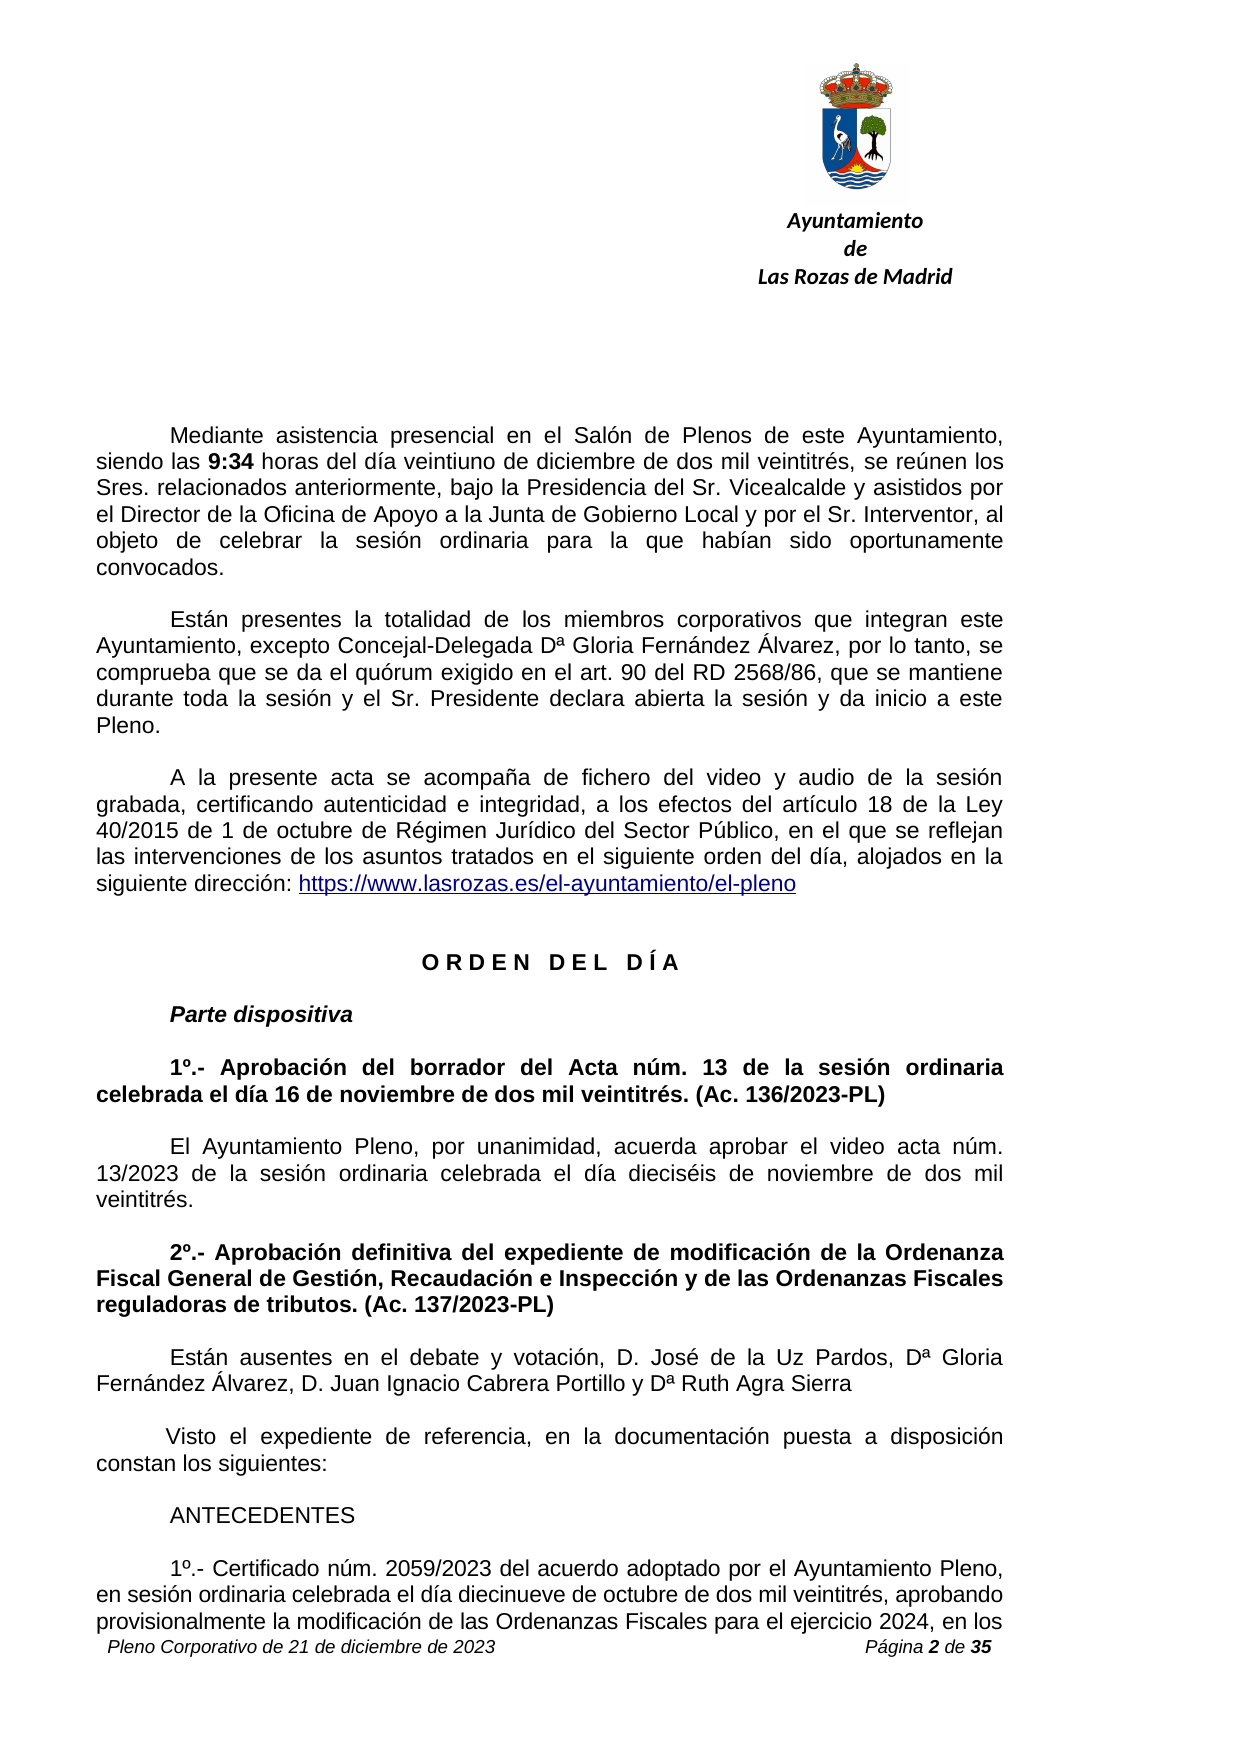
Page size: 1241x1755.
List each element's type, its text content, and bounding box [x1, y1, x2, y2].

text Están presentes la totalidad de los miembros corporativos que integran este Ayuntamiento, excepto Concejal-Delegada Dª Gloria Fernández Álvarez, por lo tanto, se comprueba que se da el quórum exigido en el art. 90 del RD 2568/86, que se mantiene durante toda la sesión y el Sr. Presidente declara abierta la sesión y da inicio a este Pleno. [96, 606, 1004, 738]
text O R D E N D E L D Í A [96, 949, 1004, 975]
text Visto el expediente de referencia, en la documentación puesta a disposición constan los siguientes: [96, 1423, 1004, 1476]
text 2º.- Aprobación definitiva del expediente de modificación de la Ordenanza Fiscal General de Gestión, Recaudación e Inspección y de las Ordenanzas Fiscales reguladoras de tributos. (Ac. 137/2023-PL) [96, 1239, 1004, 1318]
text A la presente acta se acompaña de fichero del video y audio de la sesión grabada, certificando autenticidad e integridad, a los efectos del artículo 18 de la Ley 40/2015 de 1 de octubre de Régimen Jurídico del Sector Público, en el que se reflejan las intervenciones de los asuntos tratados en el siguiente orden del día, alojados en la siguiente dirección: https://www.lasrozas.es/el-ayuntamiento/el-pleno [96, 764, 1004, 896]
text Mediante asistencia presencial en el Salón de Plenos de este Ayuntamiento, siendo las 9:34 horas del día veintiuno de diciembre de dos mil veintitrés, se reúnen los Sres. relacionados anteriormente, bajo la Presidencia del Sr. Vicealcalde y asistidos por el Director de la Oficina de Apoyo a la Junta de Gobierno Local y por el Sr. Interventor, al objeto de celebrar la sesión ordinaria para la que habían sido oportunamente convocados. [96, 422, 1004, 580]
text 1º.- Aprobación del borrador del Acta núm. 13 de la sesión ordinaria celebrada el día 16 de noviembre de dos mil veintitrés. (Ac. 136/2023-PL) [96, 1054, 1004, 1107]
text 1º.- Certificado núm. 2059/2023 del acuerdo adoptado por el Ayuntamiento Pleno, en sesión ordinaria celebrada el día diecinueve de octubre de dos mil veintitrés, aprobando provisionalmente la modificación de las Ordenanzas Fiscales para el ejercicio 2024, en los [96, 1555, 1004, 1634]
text ANTECEDENTES [96, 1502, 1004, 1528]
text Están ausentes en el debate y votación, D. José de la Uz Pardos, Dª Gloria Fernández Álvarez, D. Juan Ignacio Cabrera Portillo y Dª Ruth Agra Sierra [96, 1344, 1004, 1397]
text El Ayuntamiento Pleno, por unanimidad, acuerda aprobar el video acta núm. 13/2023 de la sesión ordinaria celebrada el día dieciséis de noviembre de dos mil veintitrés. [96, 1133, 1004, 1212]
text Parte dispositiva [96, 1001, 1004, 1028]
